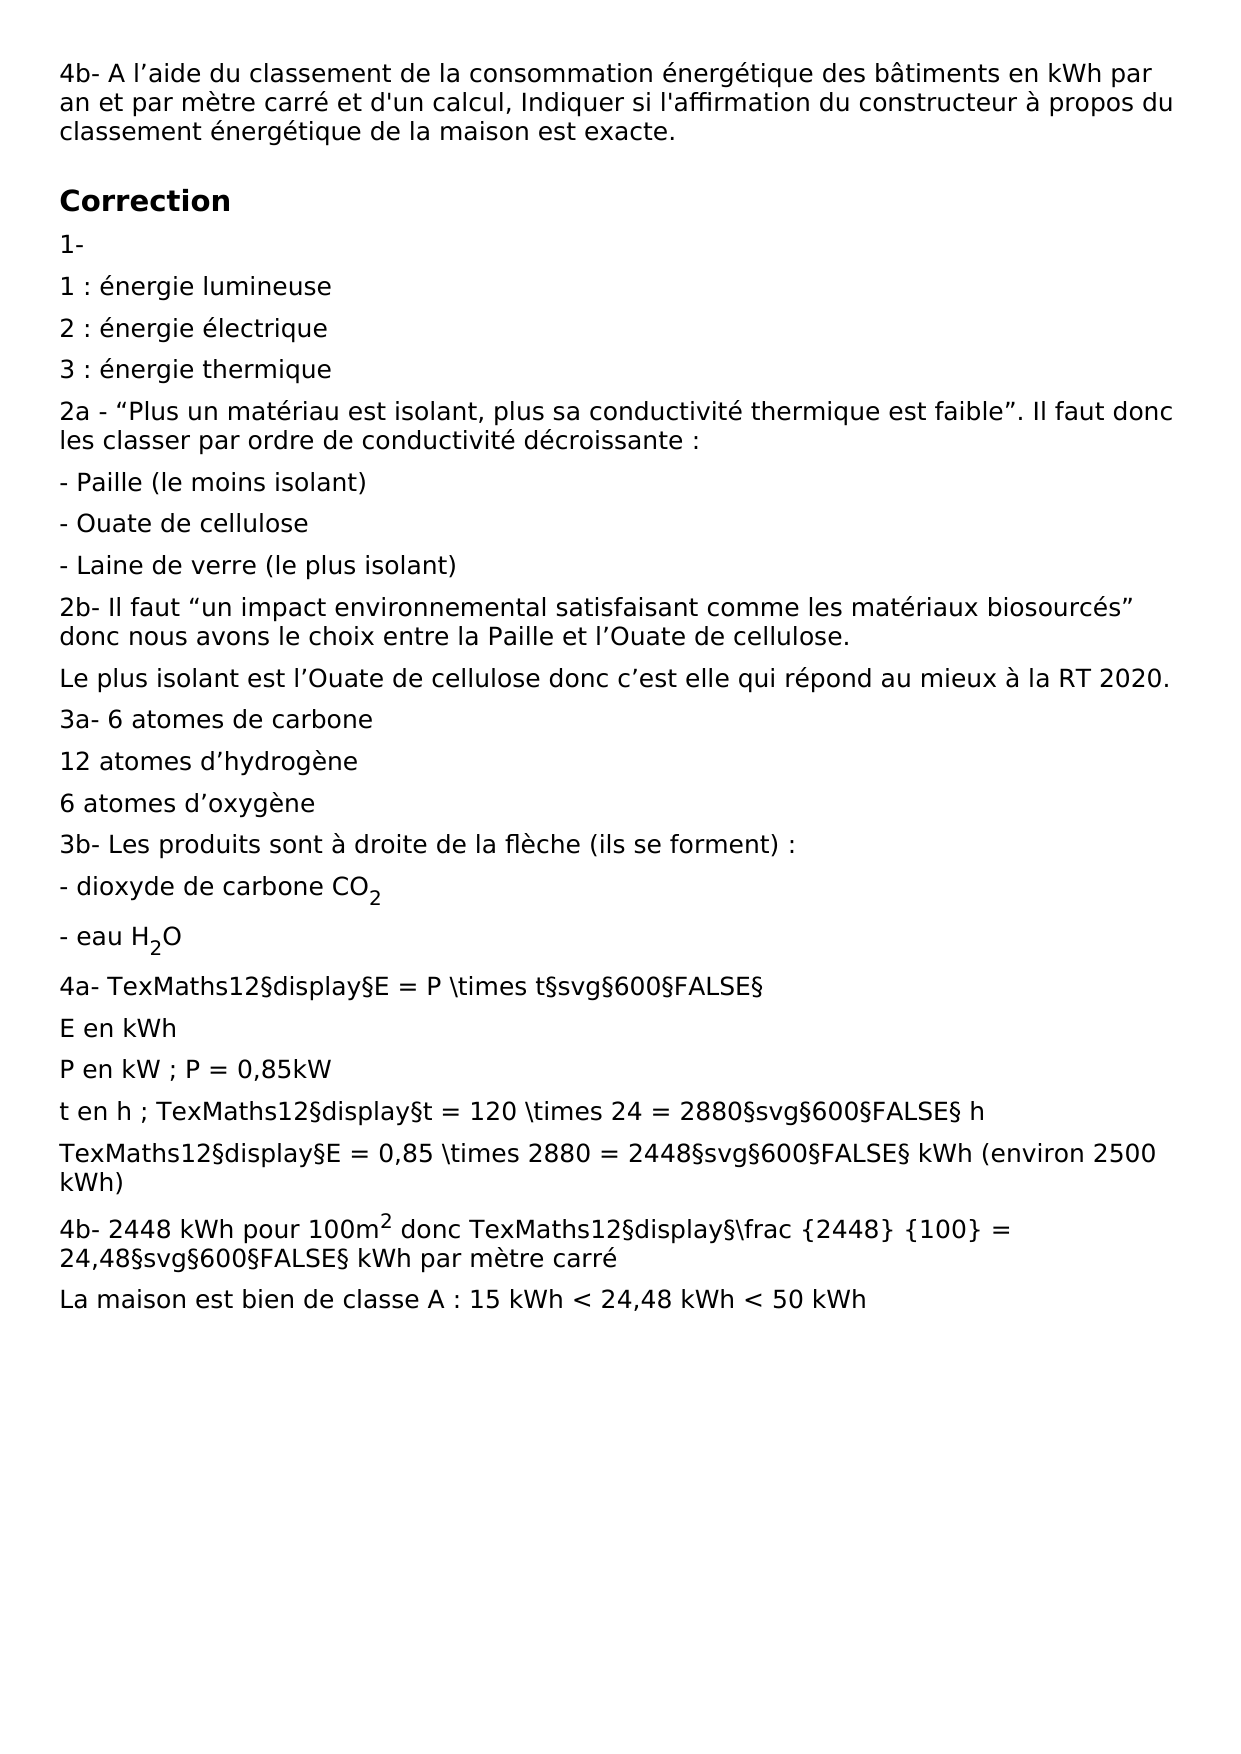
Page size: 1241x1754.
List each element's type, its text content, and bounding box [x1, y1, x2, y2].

text 3b- Les produits sont à droite de la flèche (ils se forment) : [59, 831, 1181, 860]
subtitle Correction [59, 184, 1181, 218]
text t en h ; TexMaths12§display§t = 120 \times 24 = 2880§svg§600§FALSE§ h [59, 1097, 1181, 1127]
text - Paille (le moins isolant) [59, 468, 1181, 497]
text La maison est bien de classe A : 15 kWh < 24,48 kWh < 50 kWh [59, 1286, 1181, 1315]
text E en kWh [59, 1014, 1181, 1043]
text 3a- 6 atomes de carbone [59, 706, 1181, 735]
text - Ouate de cellulose [59, 510, 1181, 539]
text TexMaths12§display§E = 0,85 \times 2880 = 2448§svg§600§FALSE§ kWh (environ 2500 kWh) [59, 1139, 1181, 1197]
text 4b- 2448 kWh pour 100m2 donc TexMaths12§display§\frac {2448} {100} = 24,48§svg§600§FALSE§ kWh par mètre carré [59, 1210, 1181, 1273]
text 2b- Il faut “un impact environnemental satisfaisant comme les matériaux biosourcés” donc nous avons le choix entre la Paille et l’Ouate de cellulose. [59, 593, 1181, 651]
text - dioxyde de carbone CO2 [59, 872, 1181, 910]
text 2a - “Plus un matériau est isolant, plus sa conductivité thermique est faible”. Il faut donc les classer par ordre de conductivité décroissante : [59, 397, 1181, 456]
text 3 : énergie thermique [59, 356, 1181, 385]
text - Laine de verre (le plus isolant) [59, 551, 1181, 581]
text 4a- TexMaths12§display§E = P \times t§svg§600§FALSE§ [59, 972, 1181, 1002]
text 4b- A l’aide du classement de la consommation énergétique des bâtiments en kWh par an et par mètre carré et d'un calcul, Indiquer si l'affirmation du constructeur à propos du classement énergétique de la maison est exacte. [59, 59, 1181, 147]
text 6 atomes d’oxygène [59, 789, 1181, 818]
text 2 : énergie électrique [59, 314, 1181, 343]
text - eau H2O [59, 922, 1181, 960]
text 12 atomes d’hydrogène [59, 747, 1181, 776]
text 1 : énergie lumineuse [59, 272, 1181, 301]
text 1- [59, 231, 1181, 260]
text Le plus isolant est l’Ouate de cellulose donc c’est elle qui répond au mieux à la RT 2020. [59, 664, 1181, 693]
text P en kW ; P = 0,85kW [59, 1056, 1181, 1085]
